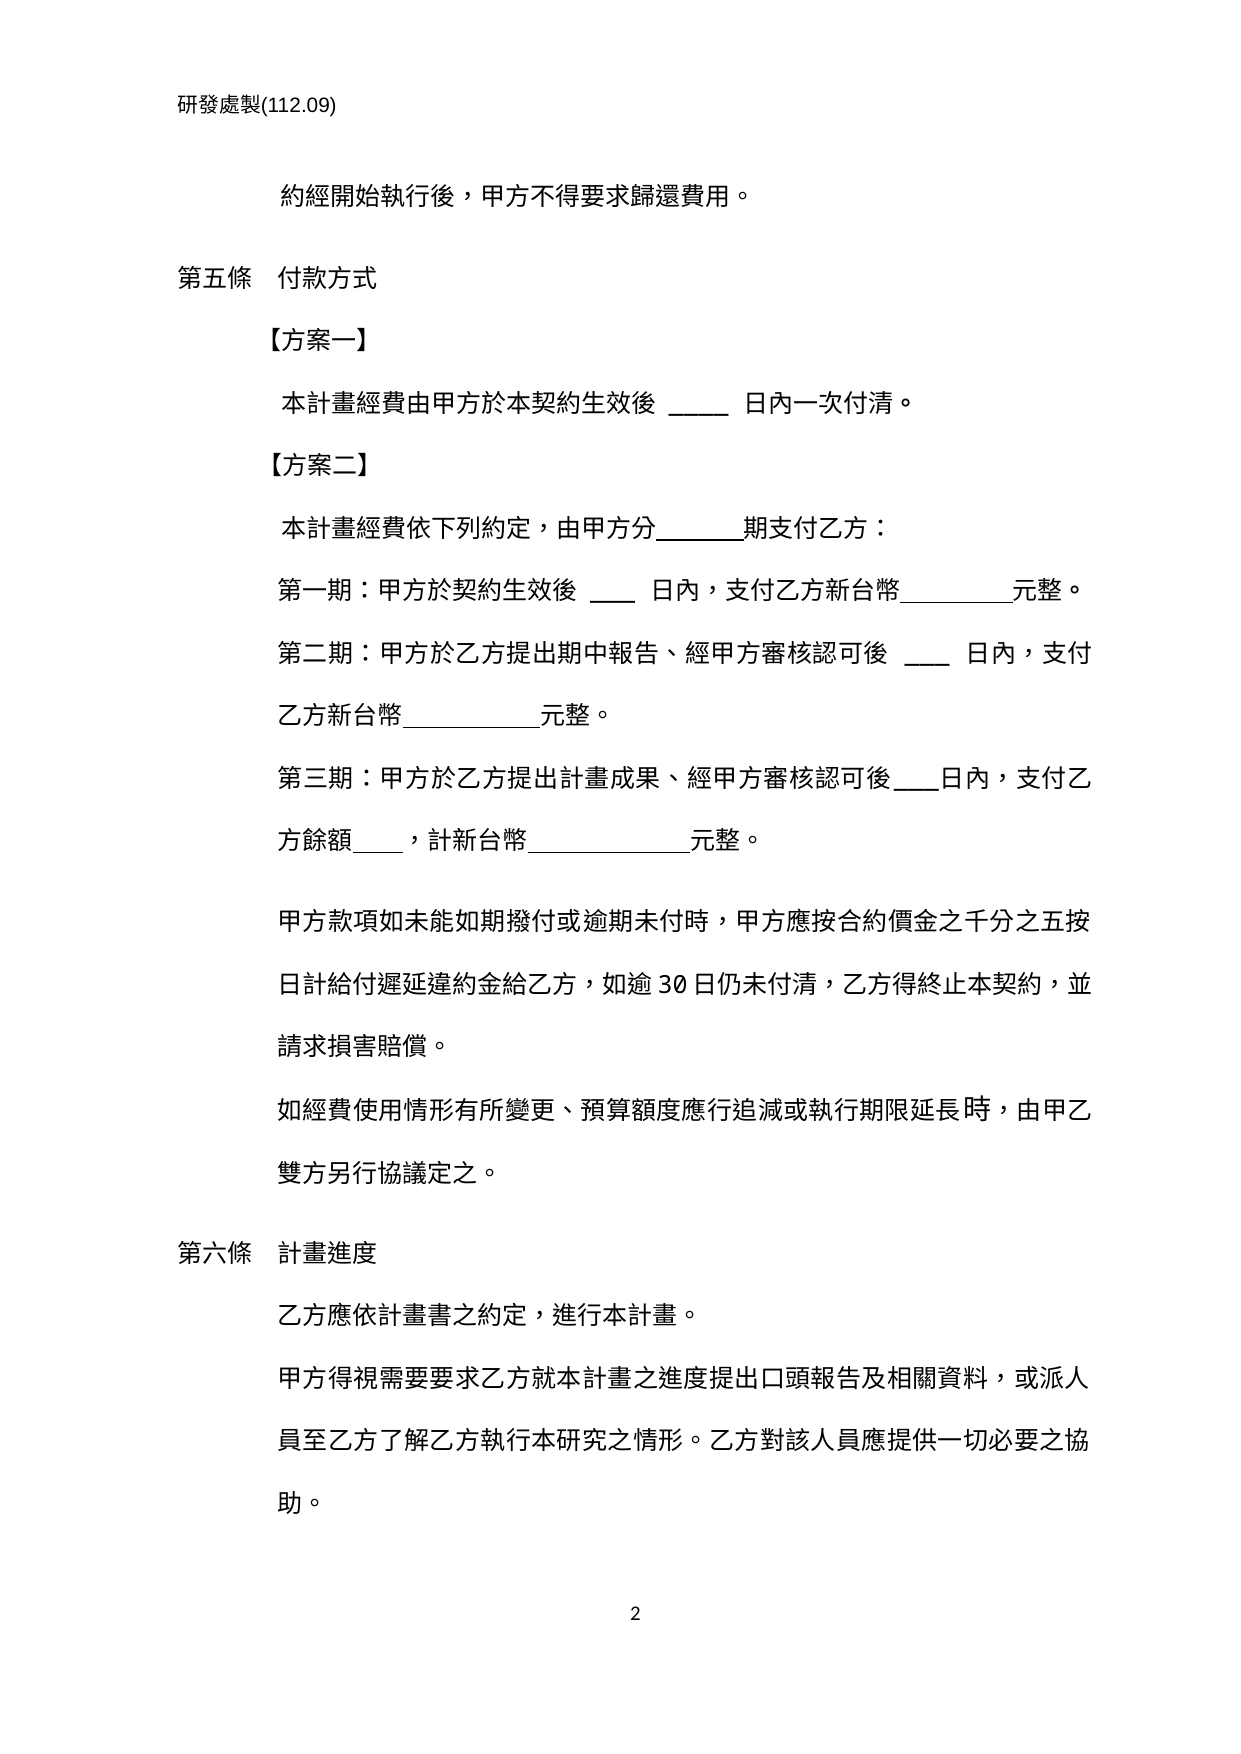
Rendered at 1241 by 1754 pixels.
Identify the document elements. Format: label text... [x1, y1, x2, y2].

text 【方案一】 [256, 297, 1093, 359]
text 乙方應依計畫書之約定，進行本計畫。 [277, 1272, 1093, 1334]
text 甲方款項如未能如期撥付或逾期未付時，甲方應按合約價金之千分之五按日計給付遲延違約金給乙方，如逾30日仍未付清，乙方得終止本契約，並請求損害賠償。 [277, 878, 1093, 1066]
text 第六條 計畫進度 [177, 1209, 1093, 1272]
text 第三期：甲方於乙方提出計畫成果、經甲方審核認可後___日內，支付乙方餘額 ，計新台幣 元整。 [277, 734, 1093, 859]
text 本計畫執行經費新台幣 元整，併校方之行政管理費新台幣 ­ 元整，計畫總經費合計為新台幣 ­ 元整，由甲方支付，其使用由乙方規劃與應用，其經費細目如計畫書所列，本契約經開始執行後，甲方不得要求歸還費用。 [266, 153, 1093, 216]
text 甲方得視需要要求乙方就本計畫之進度提出口頭報告及相關資料，或派人員至乙方了解乙方執行本研究之情形。乙方對該人員應提供一切必要之協助。 [277, 1334, 1093, 1522]
text 第二期：甲方於乙方提出期中報告、經甲方審核認可後 ___ 日內，支付乙方新台幣 元整。 [277, 609, 1093, 734]
text 第五條 付款方式 [177, 234, 1093, 297]
text 如經費使用情形有所變更、預算額度應行追減或執行期限延長時，由甲乙雙方另行協議定之。 [277, 1066, 1093, 1191]
text 【方案二】 [257, 422, 1093, 484]
text 第一期：甲方於契約生效後 ___ 日內，支付乙方新台幣 元整。 [277, 547, 1093, 609]
text 本計畫經費由甲方於本契約生效後 ___­_ 日內一次付清。 [281, 359, 1093, 422]
text 本計畫經費依下列約定，由甲方分 期支付乙方： [281, 484, 1093, 547]
